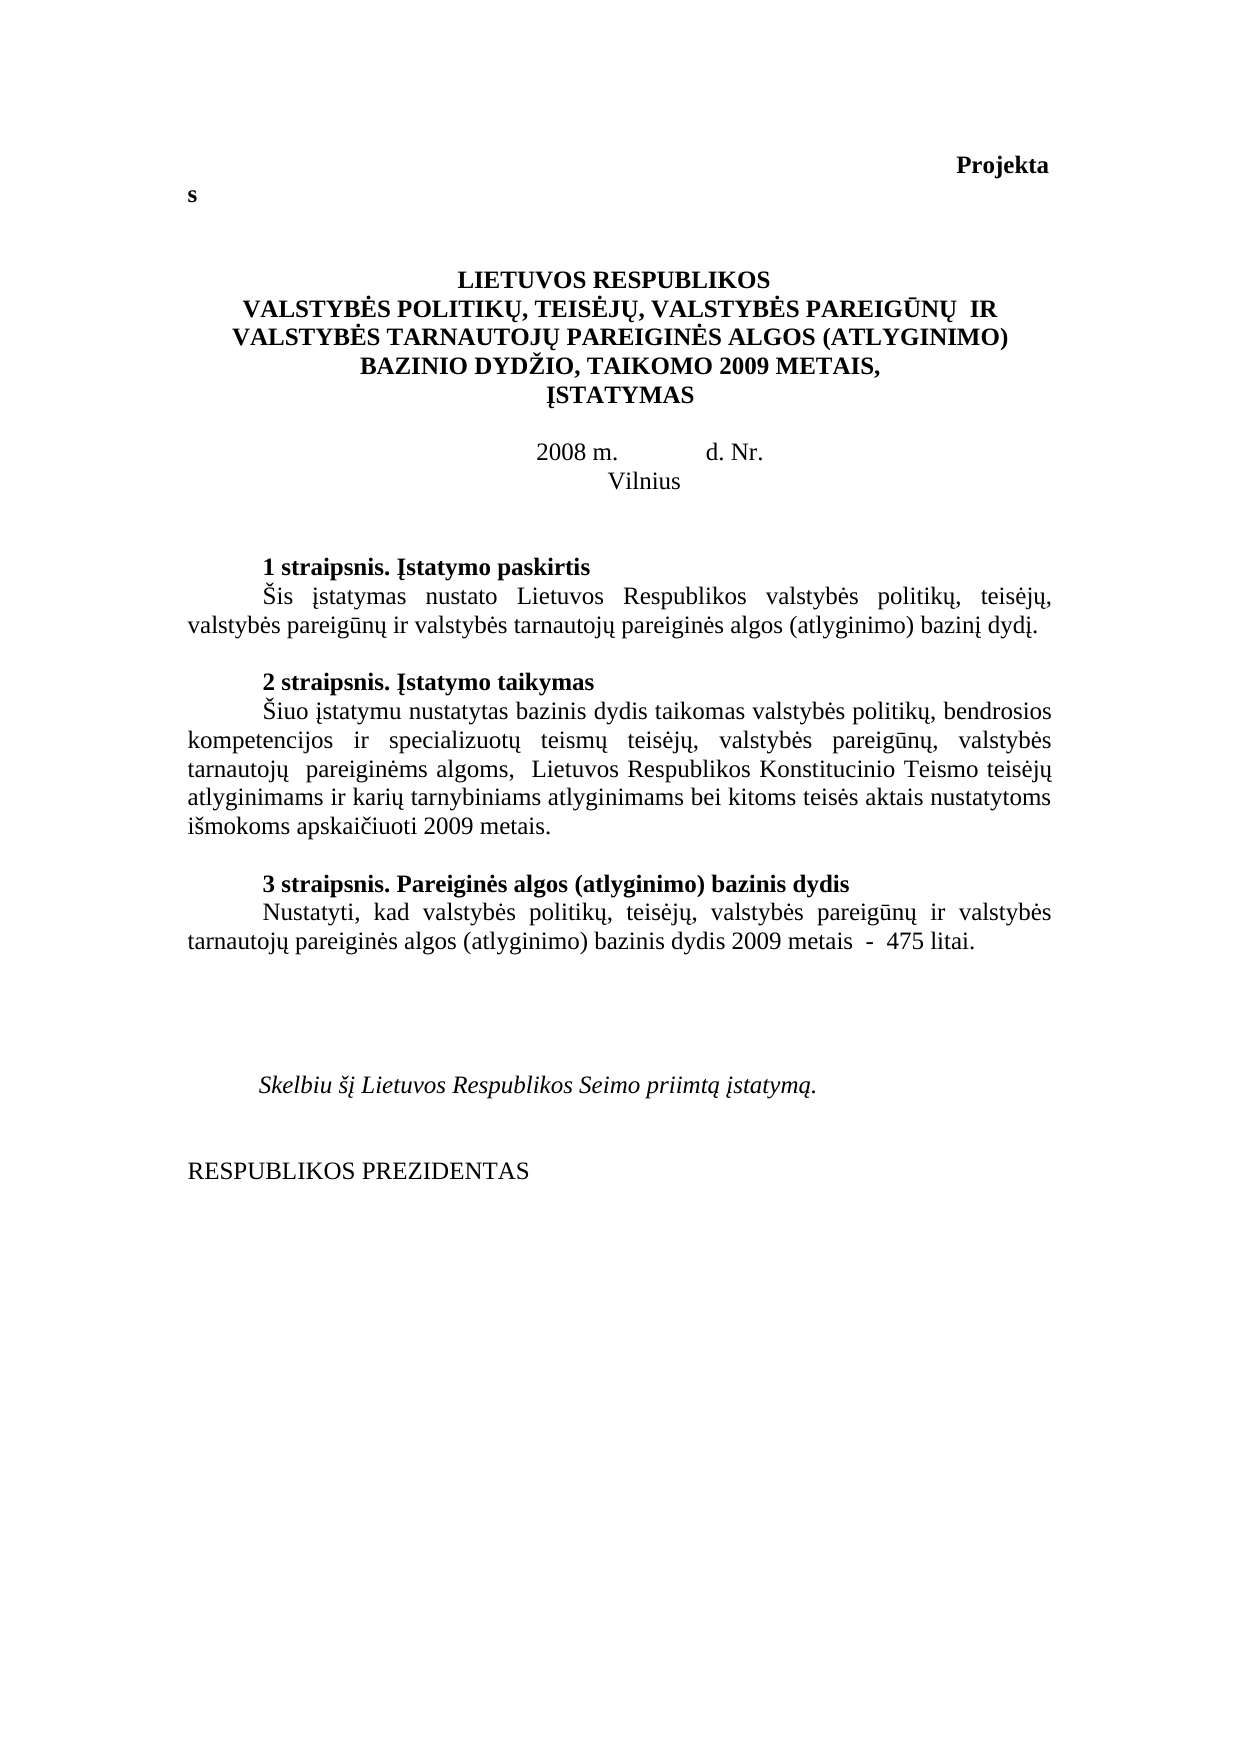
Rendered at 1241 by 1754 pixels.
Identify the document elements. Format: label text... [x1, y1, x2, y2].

text ĮSTATYMAS [187, 380, 1053, 409]
text VALSTYBĖS POLITIKŲ, TEISĖJŲ, VALSTYBĖS PAREIGŪNŲ IR VALSTYBĖS TARNAUTOJŲ PAREIGINĖS ALGOS (atlyginimo) BAZINIO DYDŽIO, TAIKOMO 2009 METAIS, [187, 294, 1053, 380]
text 3 straipsnis. Pareiginės algos (atlyginimo) bazinis dydis [187, 869, 1053, 897]
text 2008 m. d. Nr. [187, 437, 1053, 466]
text Skelbiu šį Lietuvos Respublikos Seimo priimtą įstatymą. [187, 1070, 1053, 1099]
text 2 straipsnis. Įstatymo taikymas [187, 667, 1053, 696]
text Šiuo įstatymu nustatytas bazinis dydis taikomas valstybės politikų, bendrosios kompetencijos ir specializuotų teismų teisėjų, valstybės pareigūnų, valstybės tarnautojų pareiginėms algoms, Lietuvos Respublikos Konstitucinio Teismo teisėjų atlyginimams ir karių tarnybiniams atlyginimams bei kitoms teisės aktais nustatytoms išmokoms apskaičiuoti 2009 metais. [187, 696, 1053, 840]
text LIETUVOS RESPUBLIKOS [187, 265, 1053, 294]
text RESPUBLIKOS PREZIDENTAS [187, 1156, 1053, 1185]
text Šis įstatymas nustato Lietuvos Respublikos valstybės politikų, teisėjų, valstybės pareigūnų ir valstybės tarnautojų pareiginės algos (atlyginimo) bazinį dydį. [187, 581, 1053, 639]
text Vilnius [187, 466, 1053, 495]
text 1 straipsnis. Įstatymo paskirtis [187, 552, 1053, 581]
text Nustatyti, kad valstybės politikų, teisėjų, valstybės pareigūnų ir valstybės tarnautojų pareiginės algos (atlyginimo) bazinis dydis 2009 metais - 475 litai. [187, 897, 1053, 955]
text Projektas [187, 150, 1053, 207]
